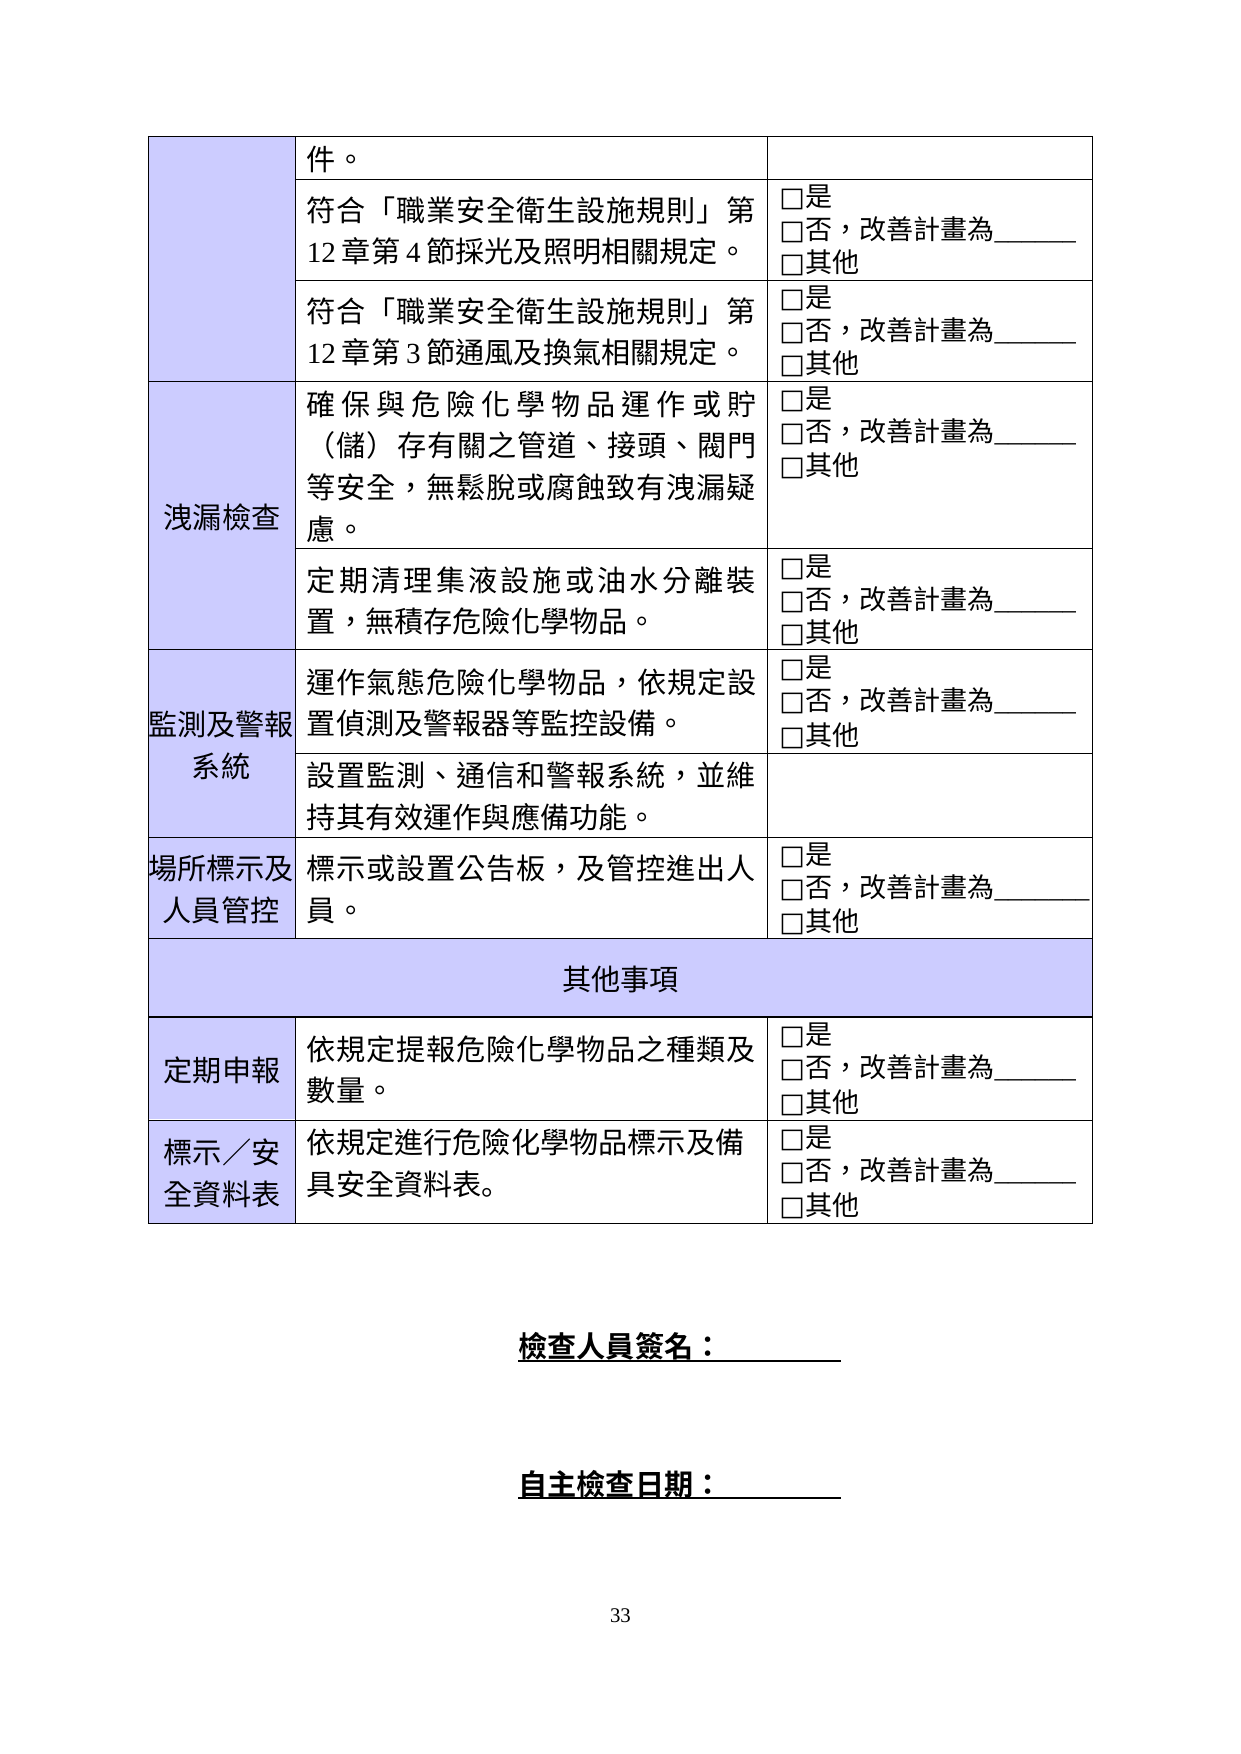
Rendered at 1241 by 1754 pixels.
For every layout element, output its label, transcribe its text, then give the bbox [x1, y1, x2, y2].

table_cell [768, 137, 1092, 178]
table_cell 場所標示及人員管控 [149, 838, 295, 938]
table_cell 標示或設置公告板，及管控進出人員。 [296, 838, 767, 938]
table_cell □是 □否，改善計畫為______ □其他 [768, 281, 1092, 381]
table_cell 確保與危險化學物品運作或貯（儲）存有關之管道、接頭、閥門等安全，無鬆脫或腐蝕致有洩漏疑慮。 [296, 382, 767, 548]
table_cell 標示／安全資料表 [149, 1121, 295, 1223]
table_cell 件。 [296, 137, 767, 178]
table_cell □是 □否，改善計畫為______ □其他 [768, 180, 1092, 279]
table_cell 運作氣態危險化學物品，依規定設置偵測及警報器等監控設備。 [296, 650, 767, 752]
table_cell 其他事項 [149, 939, 1092, 1016]
table_cell □是 □否，改善計畫為______ □其他 [768, 382, 1092, 548]
table_cell 定期申報 [149, 1018, 295, 1119]
table_cell 符合「職業安全衛生設施規則」第12章第3節通風及換氣相關規定。 [296, 281, 767, 381]
table_cell [149, 137, 295, 381]
table_cell 符合「職業安全衛生設施規則」第12章第4節採光及照明相關規定。 [296, 180, 767, 279]
table_cell 定期清理集液設施或油水分離裝置，無積存危險化學物品。 [296, 549, 767, 649]
table_cell 設置監測、通信和警報系統，並維持其有效運作與應備功能。 [296, 754, 767, 837]
text 檢查人員簽名： [148, 1317, 1092, 1367]
table_cell [768, 754, 1092, 837]
table_cell 洩漏檢查 [149, 382, 295, 649]
table_cell □是 □否，改善計畫為______ □其他 [768, 1018, 1092, 1119]
table_cell 監測及警報系統 [149, 650, 295, 837]
table_cell □是 □否，改善計畫為_______ □其他 [768, 838, 1092, 938]
text 自主檢查日期： [148, 1455, 1092, 1505]
table_cell 依規定進行危險化學物品標示及備具安全資料表。 [296, 1121, 767, 1223]
table_cell 依規定提報危險化學物品之種類及數量。 [296, 1018, 767, 1119]
table_cell □是 □否，改善計畫為______ □其他 [768, 549, 1092, 649]
table_cell □是 □否，改善計畫為______ □其他 [768, 650, 1092, 752]
table_cell □是 □否，改善計畫為______ □其他 [768, 1121, 1092, 1223]
